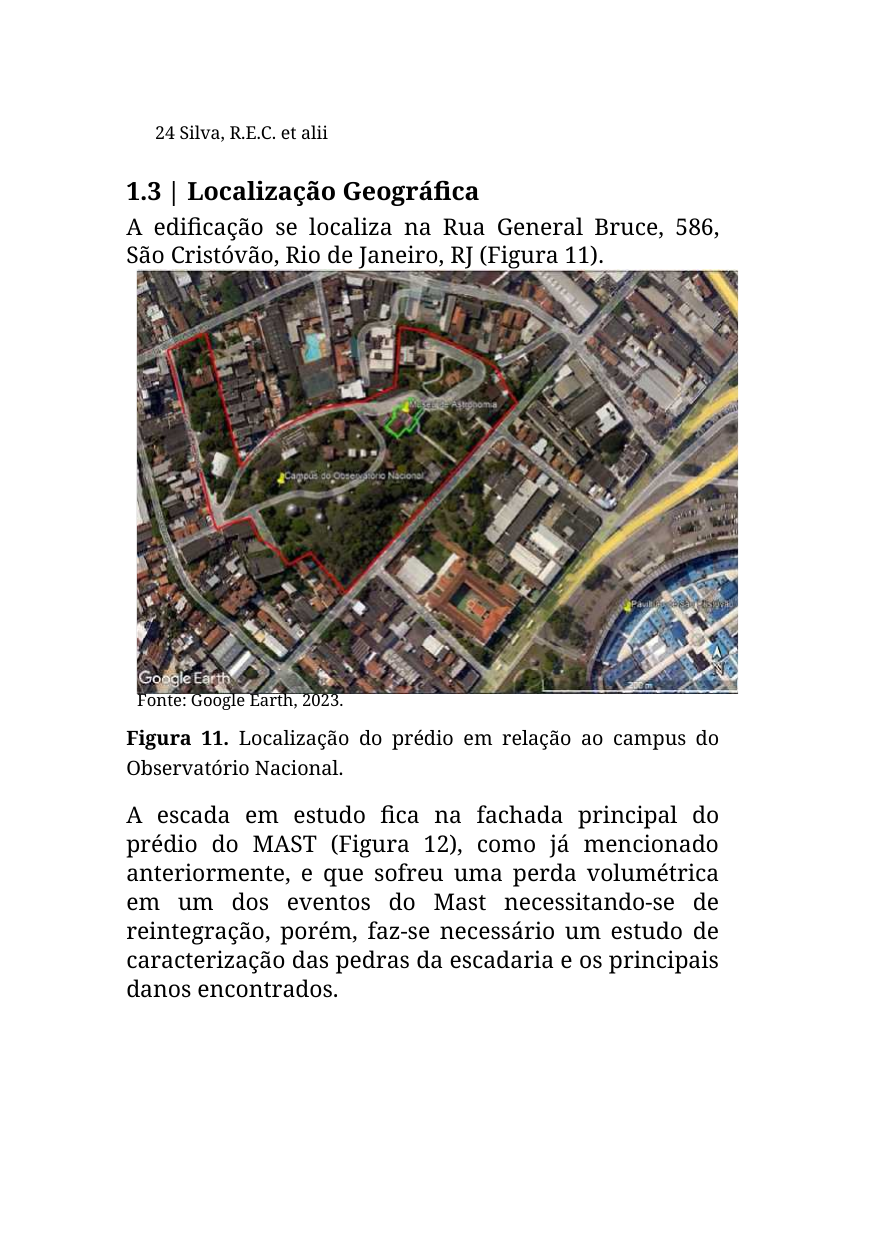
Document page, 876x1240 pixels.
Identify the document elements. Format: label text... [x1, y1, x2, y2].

text A escada em estudo fica na fachada principal do prédio do MAST (Figura 12), como já mencionado anteriormente, e que sofreu uma perda volumétrica em um dos eventos do Mast necessitando-se de reintegração, porém, faz-se necessário um estudo de caracterização das pedras da escadaria e os principais danos encontrados. [126, 800, 720, 1003]
text Fonte: Google Earth, 2023. [137, 694, 738, 710]
text Figura 11. Localização do prédio em relação ao campus do Observatório Nacional. [126, 722, 720, 781]
text A edificação se localiza na Rua General Bruce, 586, São Cristóvão, Rio de Janeiro, RJ (Figura 11). [126, 212, 720, 269]
subtitle 1.3 | Localização Geográfica [174, 181, 768, 206]
subtitle 1.3 | Localização Geográfica [126, 181, 172, 206]
picture [136, 269, 739, 694]
